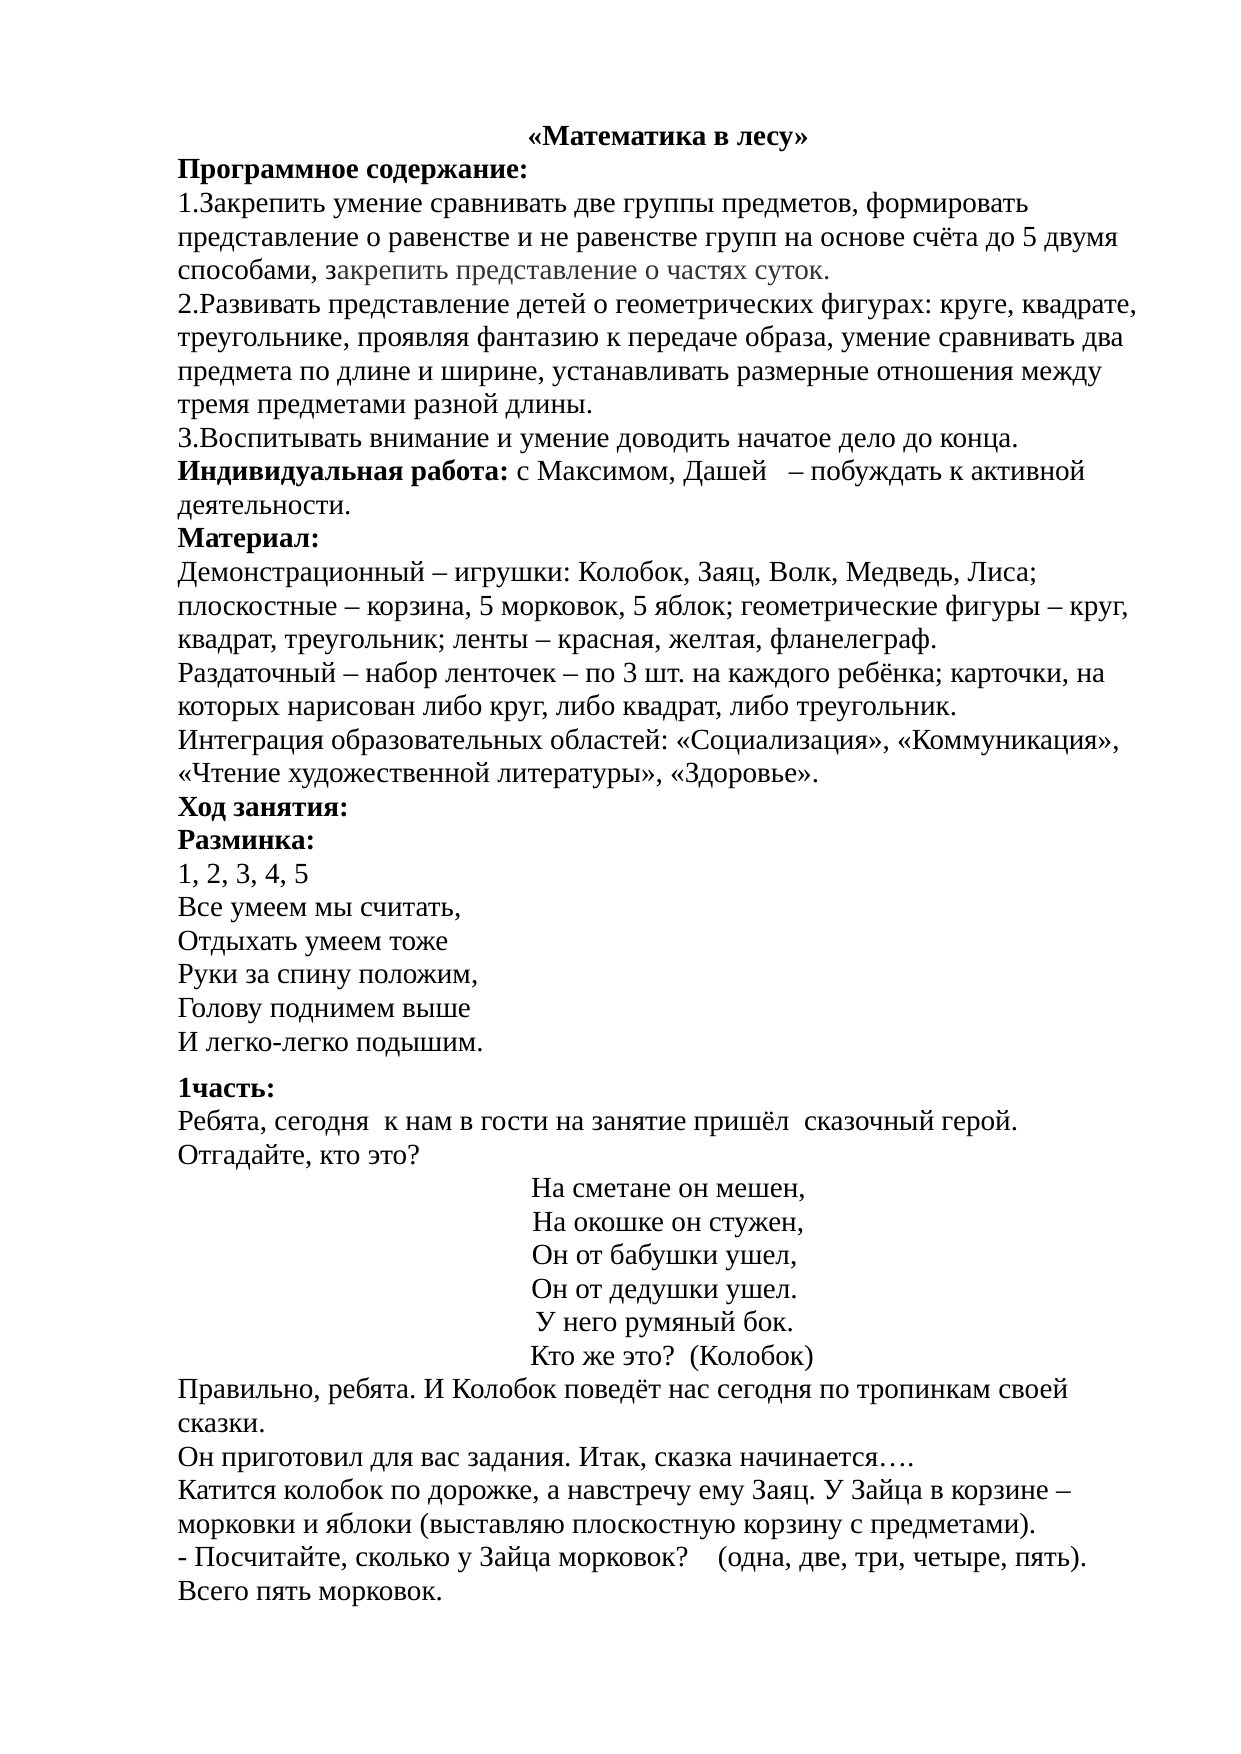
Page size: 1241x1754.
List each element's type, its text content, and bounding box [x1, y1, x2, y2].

text Демонстрационный – игрушки: Колобок, Заяц, Волк, Медведь, Лиса; плоскостные – корзина, 5 морковок, 5 яблок; геометрические фигуры – круг, квадрат, треугольник; ленты – красная, желтая, фланелеграф. [177, 554, 1152, 655]
text Правильно, ребята. И Колобок поведёт нас сегодня по тропинкам своей сказки. [177, 1372, 1152, 1439]
text Разминка: [177, 822, 1152, 856]
text Интеграция образовательных областей: «Социализация», «Коммуникация», «Чтение художественной литературы», «Здоровье». [177, 722, 1152, 789]
text «Математика в лесу» [177, 118, 1152, 152]
text Раздаточный – набор ленточек – по 3 шт. на каждого ребёнка; карточки, на которых нарисован либо круг, либо квадрат, либо треугольник. [177, 655, 1152, 722]
text Он от дедушки ушел. [177, 1271, 1152, 1304]
text Кто же это? (Колобок) [177, 1338, 1152, 1372]
text Ребята, сегодня к нам в гости на занятие пришёл сказочный герой. Отгадайте, кто это? [177, 1103, 1152, 1170]
text 3.Воспитывать внимание и умение доводить начатое дело до конца. [177, 420, 1152, 453]
text 1.Закрепить умение сравнивать две группы предметов, формировать представление о равенстве и не равенстве групп на основе счёта до 5 двумя способами, закрепить представление о частях суток. [177, 185, 1152, 286]
text На сметане он мешен, [177, 1170, 1152, 1204]
text У него румяный бок. [177, 1304, 1152, 1338]
text 2.Развивать представление детей о геометрических фигурах: круге, квадрате, треугольнике, проявляя фантазию к передаче образа, умение сравнивать два предмета по длине и ширине, устанавливать размерные отношения между тремя предметами разной длины. [177, 286, 1152, 420]
text 1, 2, 3, 4, 5 Все умеем мы считать, Отдыхать умеем тоже Руки за спину положим, Голову поднимем выше И легко-легко подышим. [177, 856, 1152, 1057]
text Он от бабушки ушел, [177, 1237, 1152, 1271]
text 1часть: [177, 1070, 1152, 1103]
text Катится колобок по дорожке, а навстречу ему Заяц. У Зайца в корзине – морковки и яблоки (выставляю плоскостную корзину с предметами). [177, 1472, 1152, 1539]
text Программное содержание: [177, 152, 1152, 185]
text - Посчитайте, сколько у Зайца морковок? (одна, две, три, четыре, пять). Всего пять морковок. [177, 1539, 1152, 1606]
text Материал: [177, 521, 1152, 554]
text Он приготовил для вас задания. Итак, сказка начинается…. [177, 1439, 1152, 1472]
text Ход занятия: [177, 789, 1152, 822]
text На окошке он стужен, [177, 1204, 1152, 1237]
text Индивидуальная работа: с Максимом, Дашей – побуждать к активной деятельности. [177, 453, 1152, 521]
